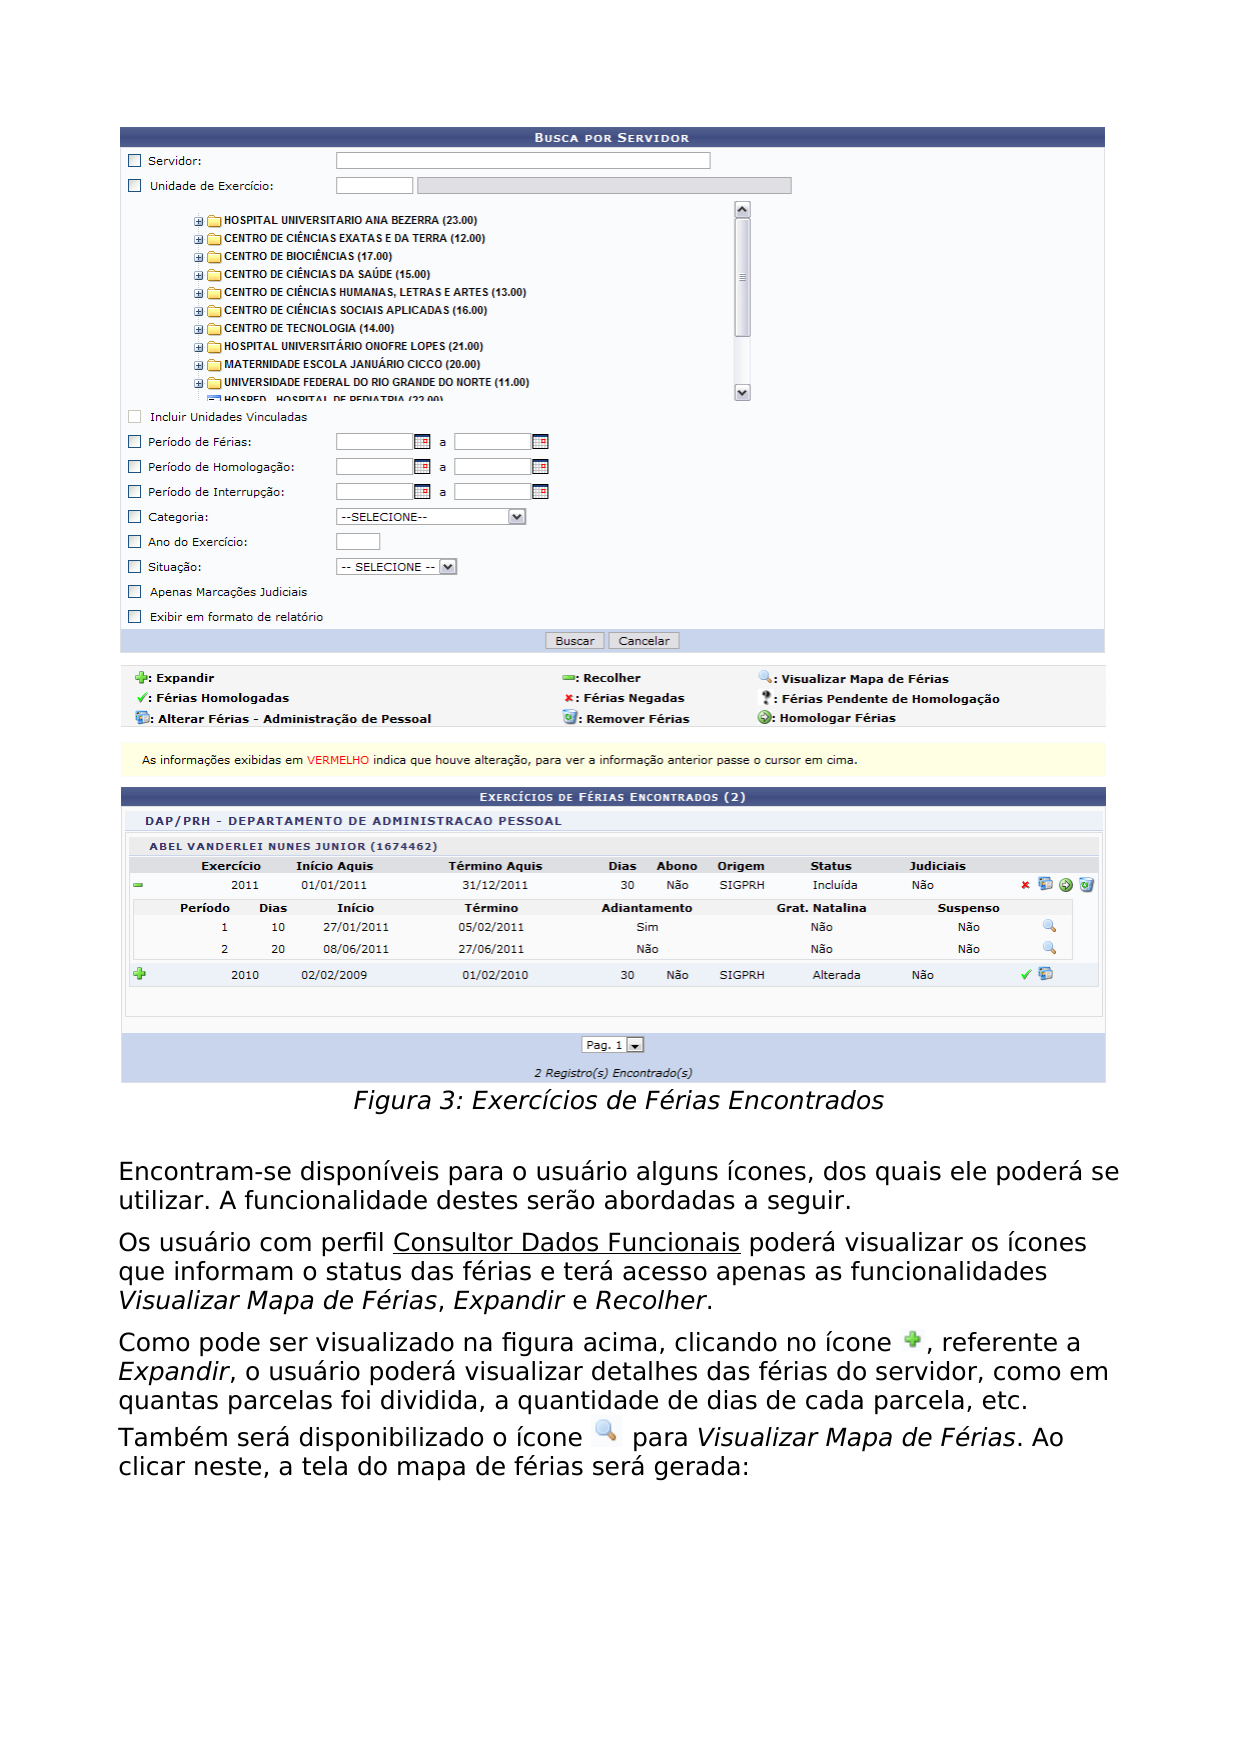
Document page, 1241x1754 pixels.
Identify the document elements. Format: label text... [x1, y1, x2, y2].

text Os usuário com perfil Consultor Dados Funcionais poderá visualizar os ícones que informam o status das férias e terá acesso apenas as funcionalidades Visualizar Mapa de Férias, Expandir e Recolher. [118, 1228, 1122, 1315]
picture [118, 118, 1123, 1086]
picture [591, 1415, 624, 1447]
text Figura 3: Exercícios de Férias Encontrados [118, 1086, 1122, 1115]
text Como pode ser visualizado na figura acima, clicando no ícone , referente a Expandir, o usuário poderá visualizar detalhes das férias do servidor, como em quantas parcelas foi dividida, a quantidade de dias de cada parcela, etc. Também será disponibilizado o ícone para Visualizar Mapa de Férias. Ao clicar neste, a tela do mapa de férias será gerada: [118, 1328, 1122, 1482]
picture [900, 1329, 926, 1351]
text Encontram-se disponíveis para o usuário alguns ícones, dos quais ele poderá se utilizar. A funcionalidade destes serão abordadas a seguir. [118, 1157, 1122, 1215]
